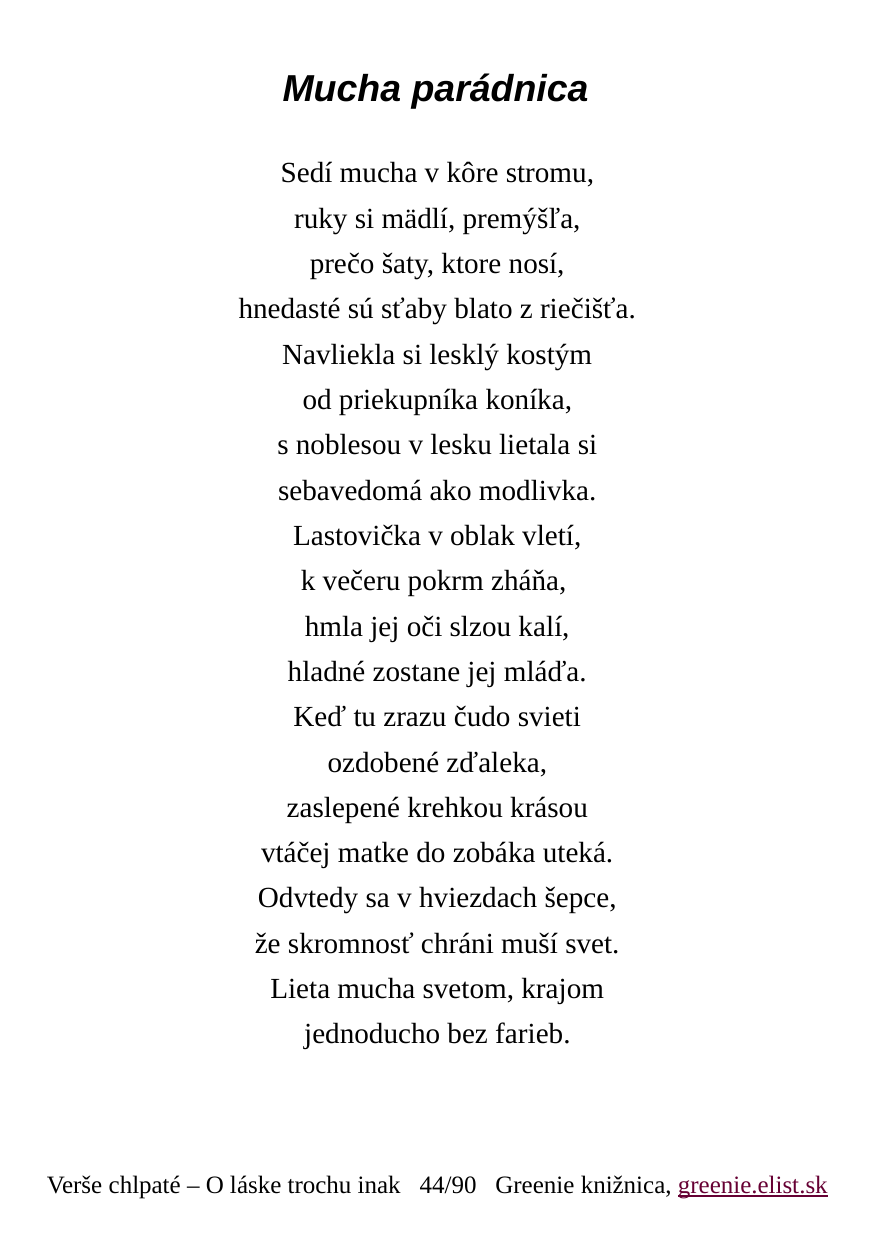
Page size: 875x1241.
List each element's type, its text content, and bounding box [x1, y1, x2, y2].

text s noblesou v lesku lietala si [41, 427, 833, 461]
text prečo šaty, ktore nosí, [41, 246, 833, 280]
text Sedí mucha v kôre stromu, [41, 156, 833, 189]
text že skromnosť chráni muší svet. [41, 926, 833, 959]
text sebavedomá ako modlivka. [41, 473, 833, 506]
text hmla jej oči slzou kalí, [41, 609, 833, 642]
text Keď tu zrazu čudo svieti [41, 699, 833, 733]
text zaslepené krehkou krásou [41, 790, 833, 823]
text hladné zostane jej mláďa. [41, 654, 833, 688]
text Lastovička v oblak vletí, [41, 518, 833, 552]
text Navliekla si lesklý kostým [41, 337, 833, 370]
subtitle Mucha parádnica [41, 66, 833, 109]
text vtáčej matke do zobáka uteká. [41, 835, 833, 869]
text Odvtedy sa v hviezdach šepce, [41, 881, 833, 914]
text Lieta mucha svetom, krajom [41, 971, 833, 1005]
text jednoducho bez farieb. [41, 1017, 833, 1050]
text k večeru pokrm zháňa, [41, 563, 833, 597]
text ozdobené zďaleka, [41, 745, 833, 778]
text od priekupníka koníka, [41, 382, 833, 416]
text ruky si mädlí, premýšľa, [41, 201, 833, 234]
text hnedasté sú sťaby blato z riečišťa. [41, 292, 833, 325]
